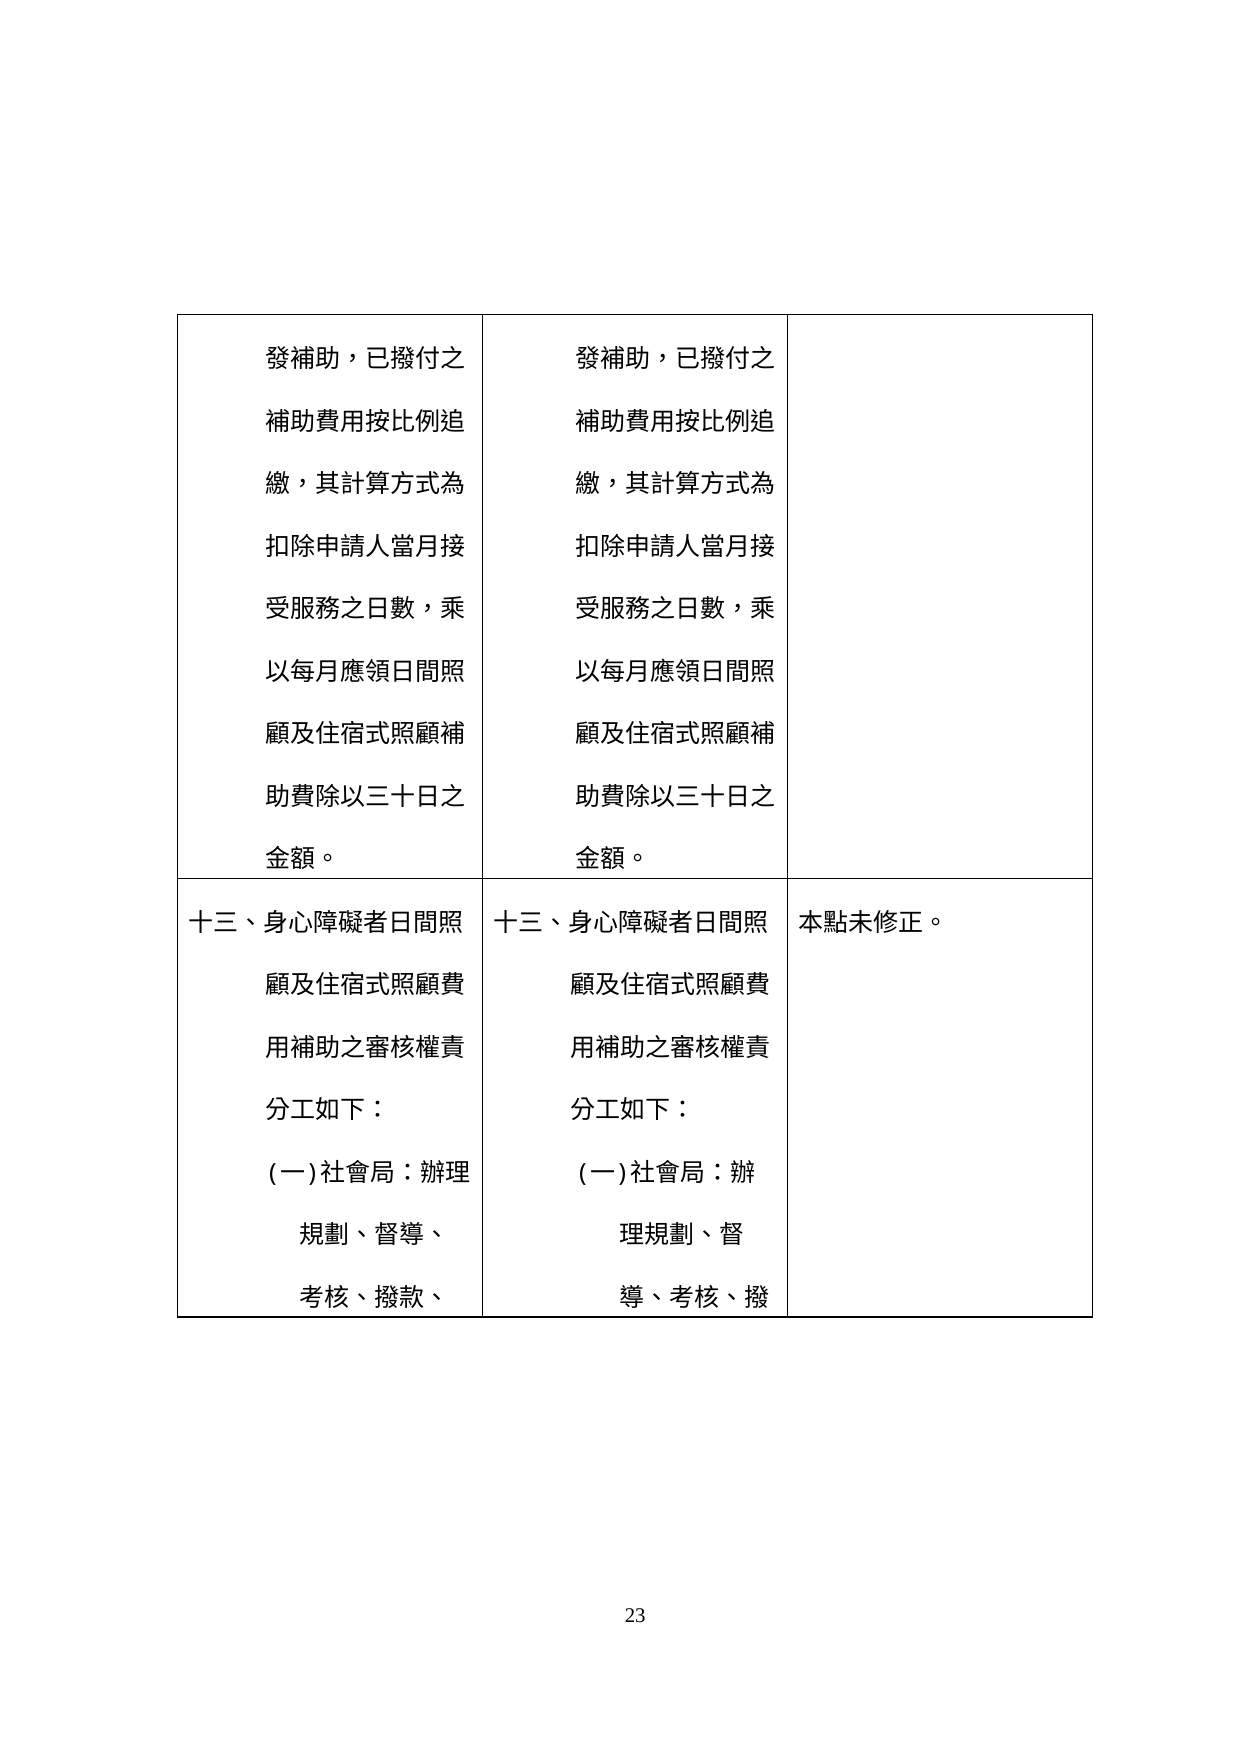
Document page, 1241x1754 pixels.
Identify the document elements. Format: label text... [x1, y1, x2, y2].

table_cell 本點未修正。 [788, 879, 1092, 1316]
table_cell 十三、身心障礙者日間照顧及住宿式照顧費用補助之審核權責分工如下： (一)社會局：辦理規劃、督導、考核、撥 [483, 879, 787, 1316]
table_cell 發補助，已撥付之補助費用按比例追繳，其計算方式為扣除申請人當月接受服務之日數，乘以每月應領日間照顧及住宿式照顧補助費除以三十日之金額。 [483, 315, 787, 878]
table_cell 十三、身心障礙者日間照顧及住宿式照顧費用補助之審核權責分工如下： (一)社會局：辦理規劃、督導、考核、撥款、 [178, 879, 482, 1316]
table_cell [788, 315, 1092, 878]
table_cell 發補助，已撥付之補助費用按比例追繳，其計算方式為扣除申請人當月接受服務之日數，乘以每月應領日間照顧及住宿式照顧補助費除以三十日之金額。 [178, 315, 482, 878]
